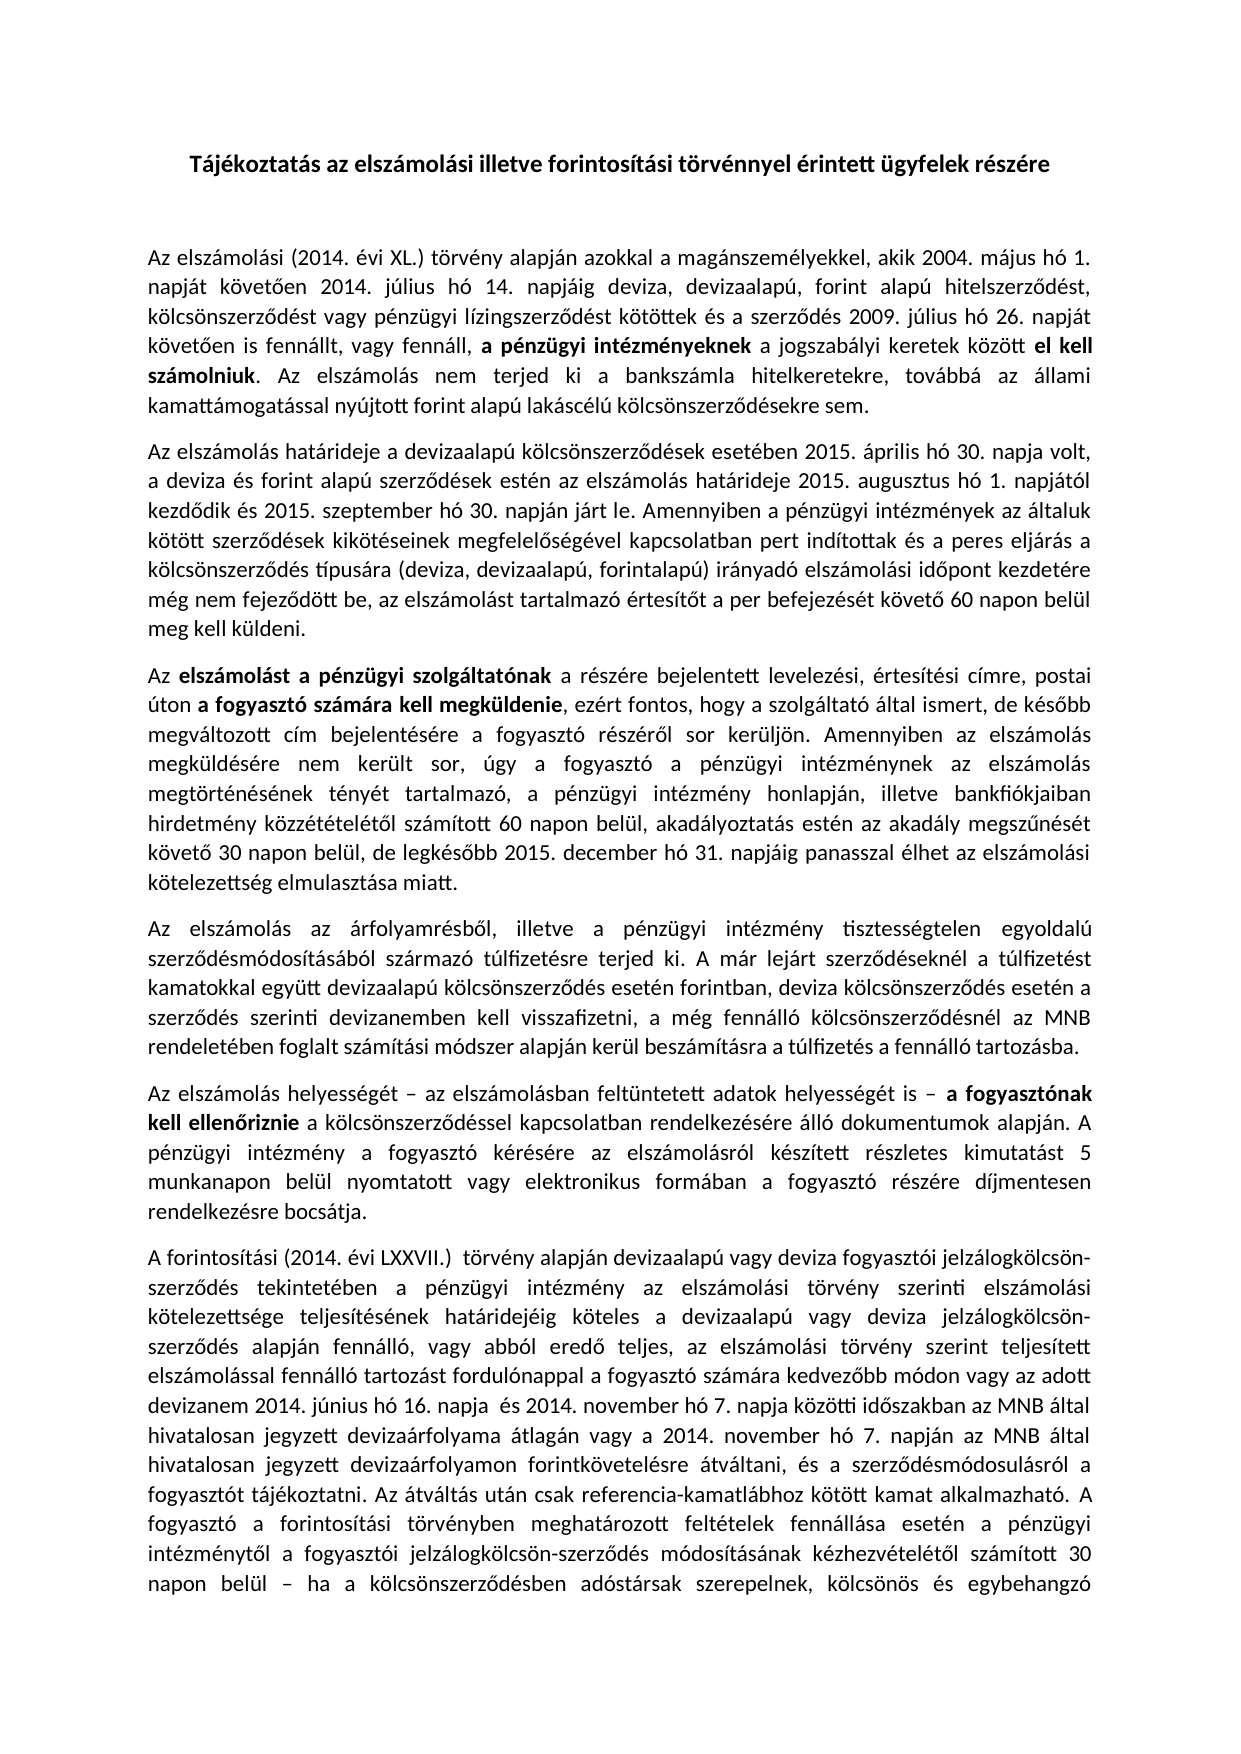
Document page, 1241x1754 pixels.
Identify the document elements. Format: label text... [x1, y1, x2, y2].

text Tájékoztatás az elszámolási illetve forintosítási törvénnyel érintett ügyfelek részére [148, 148, 1093, 179]
text Az elszámolási (2014. évi XL.) törvény alapján azokkal a magánszemélyekkel, akik 2004. május hó 1. napját követően 2014. július hó 14. napjáig deviza, devizaalapú, forint alapú hitelszerződést, kölcsönszerződést vagy pénzügyi lízingszerződést kötöttek és a szerződés 2009. július hó 26. napját követően is fennállt, vagy fennáll, a pénzügyi intézményeknek a jogszabályi keretek között el kell számolniuk. Az elszámolás nem terjed ki a bankszámla hitelkeretekre, továbbá az állami kamattámogatással nyújtott forint alapú lakáscélú kölcsönszerződésekre sem. [148, 243, 1093, 419]
text Az elszámolás az árfolyamrésből, illetve a pénzügyi intézmény tisztességtelen egyoldalú szerződésmódosításából származó túlfizetésre terjed ki. A már lejárt szerződéseknél a túlfizetést kamatokkal együtt devizaalapú kölcsönszerződés esetén forintban, deviza kölcsönszerződés esetén a szerződés szerinti devizanemben kell visszafizetni, a még fennálló kölcsönszerződésnél az MNB rendeletében foglalt számítási módszer alapján kerül beszámításra a túlfizetés a fennálló tartozásba. [148, 914, 1093, 1061]
text A forintosítási (2014. évi LXXVII.) törvény alapján devizaalapú vagy deviza fogyasztói jelzálogkölcsön-szerződés tekintetében a pénzügyi intézmény az elszámolási törvény szerinti elszámolási kötelezettsége teljesítésének határidejéig köteles a devizaalapú vagy deviza jelzálogkölcsön-szerződés alapján fennálló, vagy abból eredő teljes, az elszámolási törvény szerint teljesített elszámolással fennálló tartozást fordulónappal a fogyasztó számára kedvezőbb módon vagy az adott devizanem 2014. június hó 16. napja és 2014. november hó 7. napja közötti időszakban az MNB által hivatalosan jegyzett devizaárfolyama átlagán vagy a 2014. november hó 7. napján az MNB által hivatalosan jegyzett devizaárfolyamon forintkövetelésre átváltani, és a szerződésmódosulásról a fogyasztót tájékoztatni. Az átváltás után csak referencia-kamatlábhoz kötött kamat alkalmazható. A fogyasztó a forintosítási törvényben meghatározott feltételek fennállása esetén a pénzügyi intézménytől a fogyasztói jelzálogkölcsön-szerződés módosításának kézhezvételétől számított 30 napon belül – ha a kölcsönszerződésben adóstársak szerepelnek, kölcsönös és egybehangzó [148, 1243, 1093, 1597]
text Az elszámolás helyességét – az elszámolásban feltüntetett adatok helyességét is – a fogyasztónak kell ellenőriznie a kölcsönszerződéssel kapcsolatban rendelkezésére álló dokumentumok alapján. A pénzügyi intézmény a fogyasztó kérésére az elszámolásról készített részletes kimutatást 5 munkanapon belül nyomtatott vagy elektronikus formában a fogyasztó részére díjmentesen rendelkezésre bocsátja. [148, 1078, 1093, 1225]
text Az elszámolást a pénzügyi szolgáltatónak a részére bejelentett levelezési, értesítési címre, postai úton a fogyasztó számára kell megküldenie, ezért fontos, hogy a szolgáltató által ismert, de később megváltozott cím bejelentésére a fogyasztó részéről sor kerüljön. Amennyiben az elszámolás megküldésére nem került sor, úgy a fogyasztó a pénzügyi intézménynek az elszámolás megtörténésének tényét tartalmazó, a pénzügyi intézmény honlapján, illetve bankfiókjaiban hirdetmény közzétételétől számított 60 napon belül, akadályoztatás estén az akadály megszűnését követő 30 napon belül, de legkésőbb 2015. december hó 31. napjáig panasszal élhet az elszámolási kötelezettség elmulasztása miatt. [148, 661, 1093, 896]
text Az elszámolás határideje a devizaalapú kölcsönszerződések esetében 2015. április hó 30. napja volt, a deviza és forint alapú szerződések estén az elszámolás határideje 2015. augusztus hó 1. napjától kezdődik és 2015. szeptember hó 30. napján járt le. Amennyiben a pénzügyi intézmények az általuk kötött szerződések kikötéseinek megfelelőségével kapcsolatban pert indítottak és a peres eljárás a kölcsönszerződés típusára (deviza, devizaalapú, forintalapú) irányadó elszámolási időpont kezdetére még nem fejeződött be, az elszámolást tartalmazó értesítőt a per befejezését követő 60 napon belül meg kell küldeni. [148, 437, 1093, 643]
